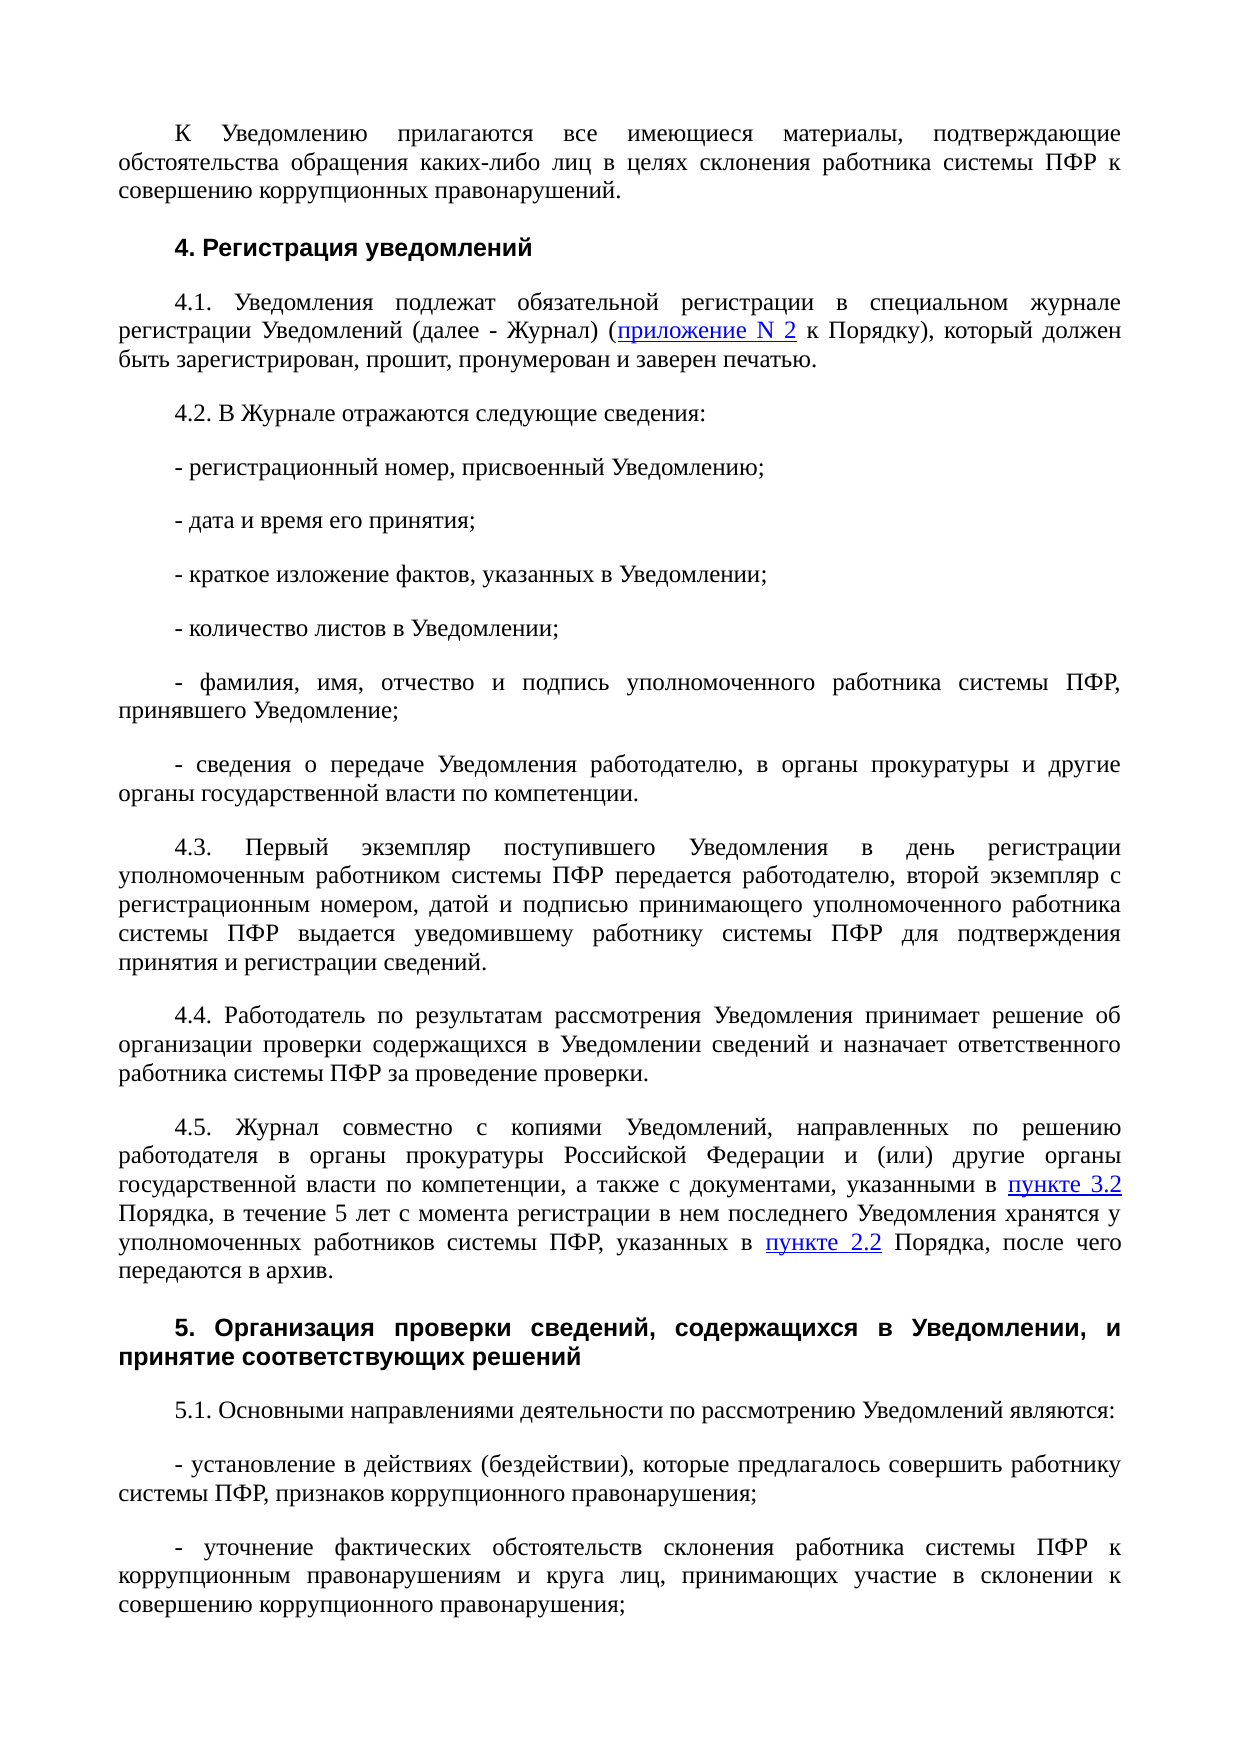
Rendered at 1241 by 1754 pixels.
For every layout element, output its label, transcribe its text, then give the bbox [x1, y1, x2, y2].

text 5.1. Основными направлениями деятельности по рассмотрению Уведомлений являются: [118, 1396, 1122, 1424]
text 4.4. Работодатель по результатам рассмотрения Уведомления принимает решение об организации проверки содержащихся в Уведомлении сведений и назначает ответственного работника системы ПФР за проведение проверки. [118, 1001, 1122, 1087]
text - краткое изложение фактов, указанных в Уведомлении; [118, 559, 1122, 588]
text - дата и время его принятия; [118, 506, 1122, 534]
text К Уведомлению прилагаются все имеющиеся материалы, подтверждающие обстоятельства обращения каких-либо лиц в целях склонения работника системы ПФР к совершению коррупционных правонарушений. [118, 118, 1122, 204]
text - установление в действиях (бездействии), которые предлагалось совершить работнику системы ПФР, признаков коррупционного правонарушения; [118, 1449, 1122, 1507]
text 4.2. В Журнале отражаются следующие сведения: [118, 398, 1122, 427]
text - фамилия, имя, отчество и подпись уполномоченного работника системы ПФР, принявшего Уведомление; [118, 667, 1122, 724]
title 4. Регистрация уведомлений [118, 233, 1122, 262]
text 4.5. Журнал совместно с копиями Уведомлений, направленных по решению работодателя в органы прокуратуры Российской Федерации и (или) другие органы государственной власти по компетенции, а также с документами, указанными в пункте 3.2 Порядка, в течение 5 лет с момента регистрации в нем последнего Уведомления хранятся у уполномоченных работников системы ПФР, указанных в пункте 2.2 Порядка, после чего передаются в архив. [118, 1112, 1122, 1284]
text - уточнение фактических обстоятельств склонения работника системы ПФР к коррупционным правонарушениям и круга лиц, принимающих участие в склонении к совершению коррупционного правонарушения; [118, 1532, 1122, 1618]
text - сведения о передаче Уведомления работодателю, в органы прокуратуры и другие органы государственной власти по компетенции. [118, 749, 1122, 807]
text 4.1. Уведомления подлежат обязательной регистрации в специальном журнале регистрации Уведомлений (далее - Журнал) (приложение N 2 к Порядку), который должен быть зарегистрирован, прошит, пронумерован и заверен печатью. [118, 287, 1122, 373]
text - регистрационный номер, присвоенный Уведомлению; [118, 452, 1122, 481]
title 5. Организация проверки сведений, содержащихся в Уведомлении, и принятие соответствующих решений [118, 1313, 1122, 1371]
text - количество листов в Уведомлении; [118, 613, 1122, 642]
text 4.3. Первый экземпляр поступившего Уведомления в день регистрации уполномоченным работником системы ПФР передается работодателю, второй экземпляр с регистрационным номером, датой и подписью принимающего уполномоченного работника системы ПФР выдается уведомившему работнику системы ПФР для подтверждения принятия и регистрации сведений. [118, 832, 1122, 976]
